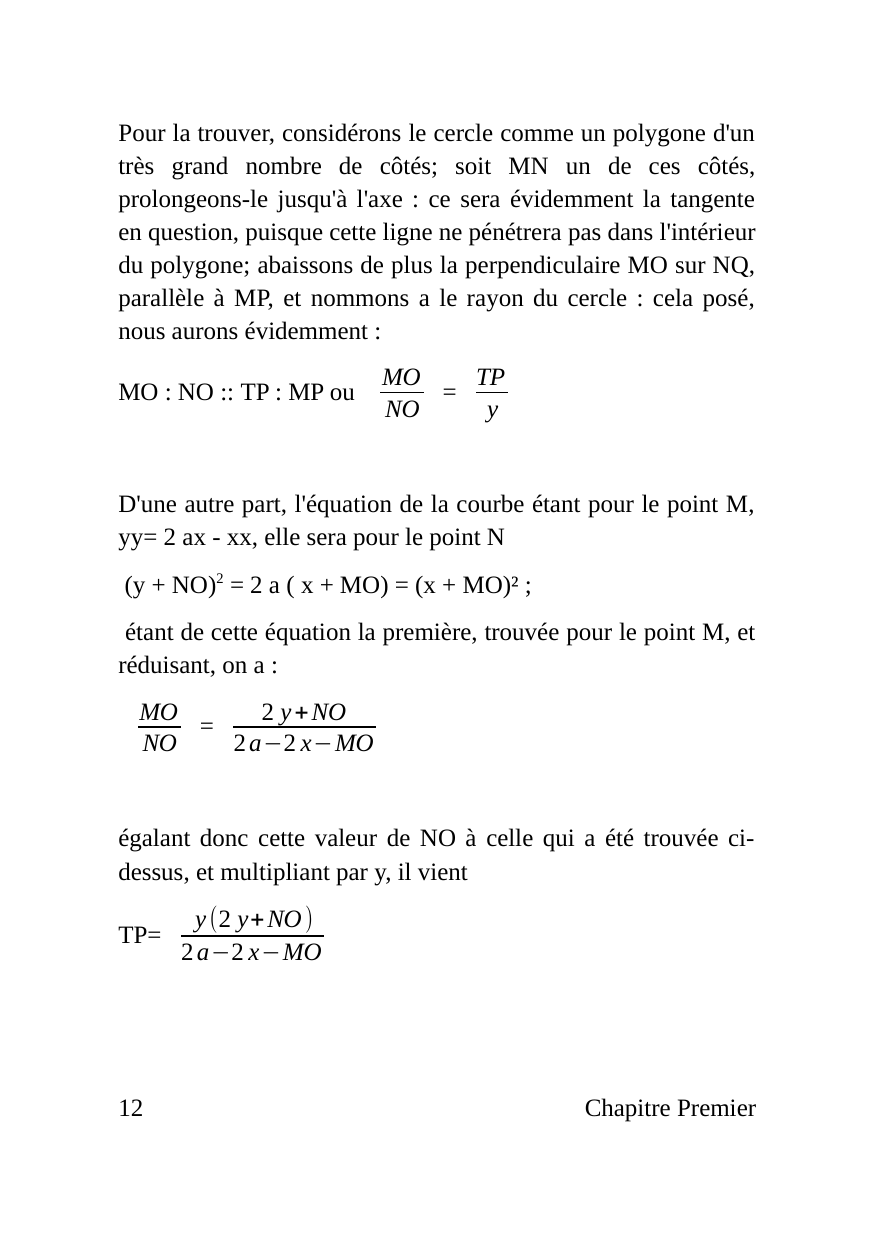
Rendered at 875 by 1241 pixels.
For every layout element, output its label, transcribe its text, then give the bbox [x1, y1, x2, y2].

text (y + NO)2 = 2 a ( x + MO) = (x + MO)² ; [118, 570, 756, 599]
text TP= [118, 904, 756, 965]
text égalant donc cette valeur de NO à celle qui a été trouvée ci-dessus, et multipliant par y, il vient [118, 823, 756, 885]
text MO : NO :: TP : MP ou = [118, 364, 756, 423]
text D'une autre part, l'équation de la courbe étant pour le point M, yy= 2 ax - xx, elle sera pour le point N [118, 489, 756, 551]
text Pour la trouver, considérons le cercle comme un polygone d'un très grand nombre de côtés; soit MN un de ces côtés, prolongeons-le jusqu'à l'axe : ce sera évidemment la tangente en question, puisque cette ligne ne pénétrera pas dans l'intérieur du polygone; abaissons de plus la perpendiculaire MO sur NQ, parallèle à MP, et nommons a le rayon du cercle : cela posé, nous aurons évidemment : [118, 118, 756, 345]
text étant de cette équation la première, trouvée pour le point M, et réduisant, on a : [118, 617, 756, 679]
text = [118, 698, 756, 757]
